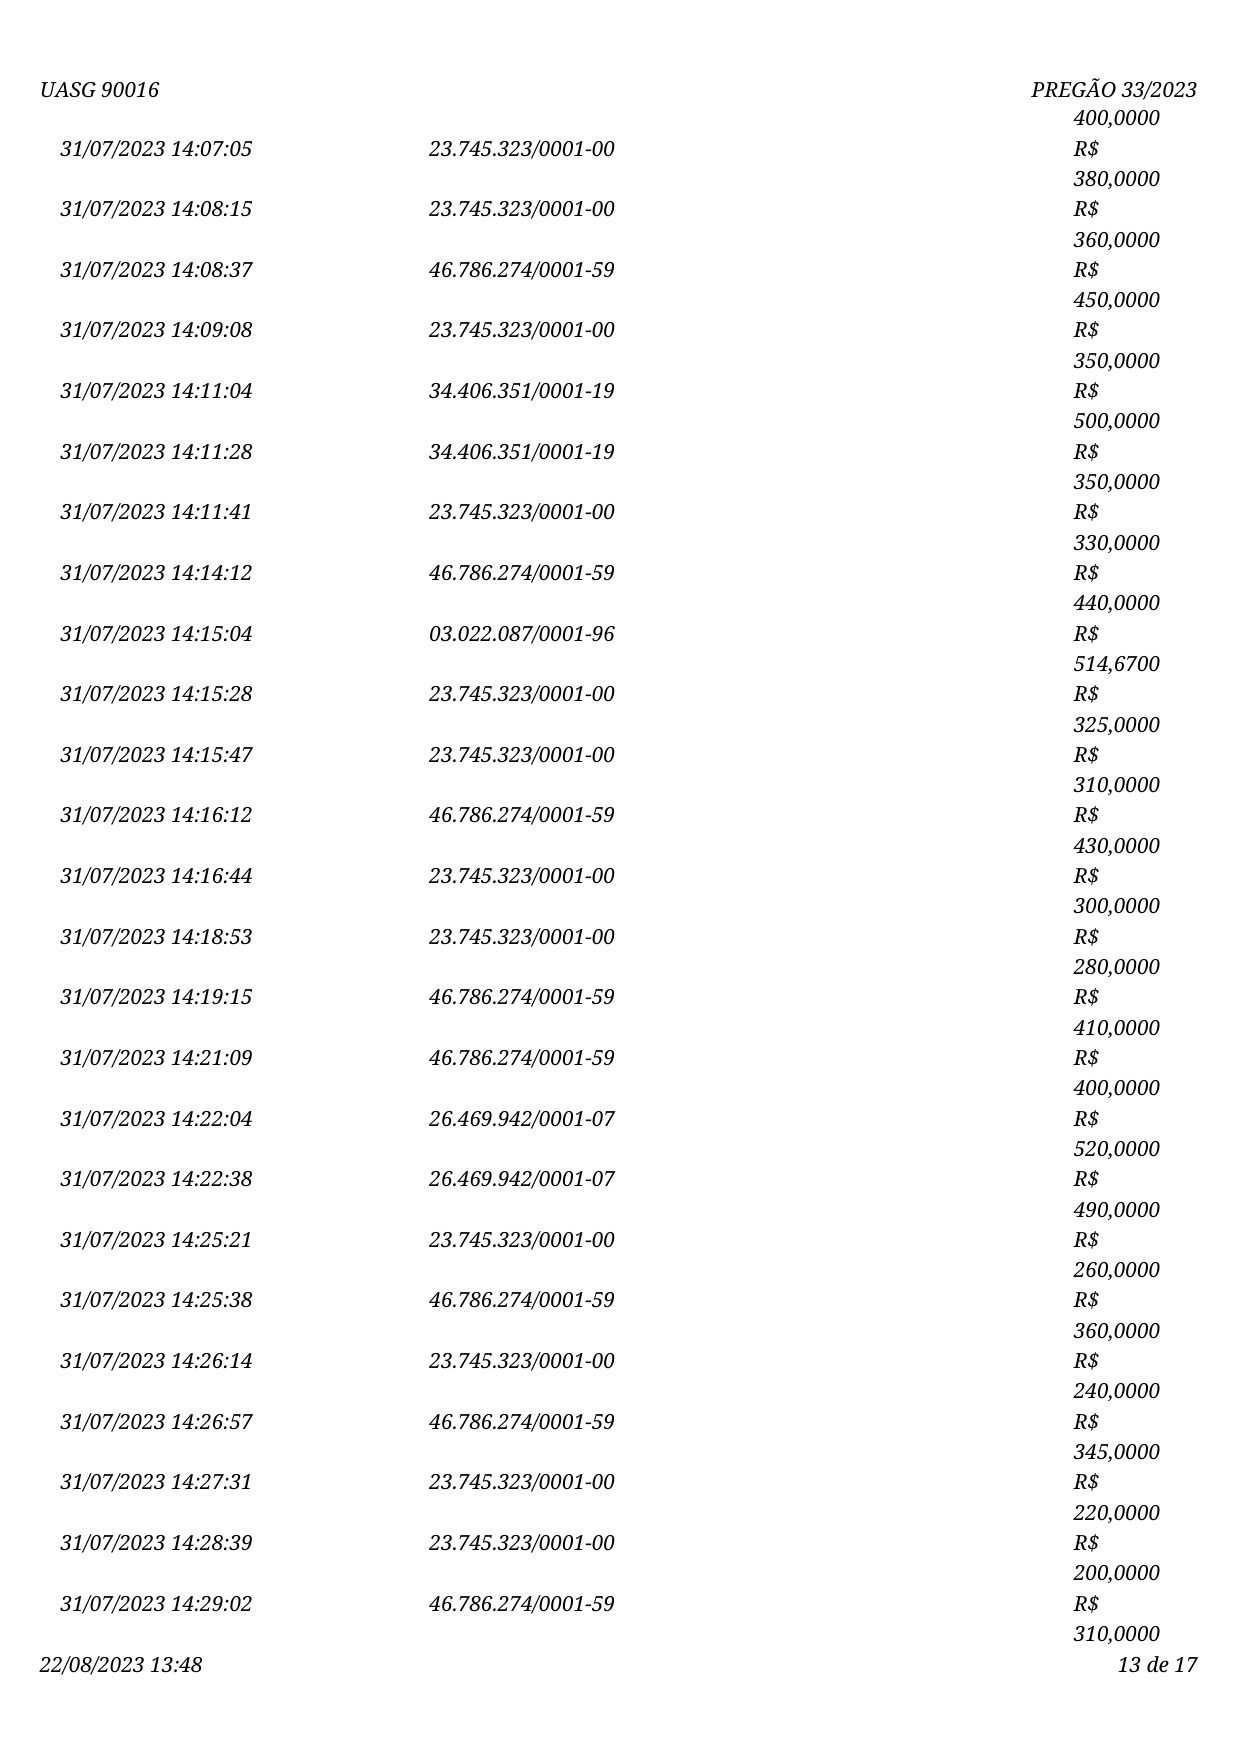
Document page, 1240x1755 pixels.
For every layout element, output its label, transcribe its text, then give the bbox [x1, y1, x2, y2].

table_cell 46.786.274/0001-59 [429, 1286, 1073, 1346]
table_cell 23.745.323/0001-00 [429, 1528, 1073, 1589]
table_cell 31/07/2023 14:25:21 [60, 1225, 429, 1286]
table_cell 46.786.274/0001-59 [429, 1407, 1073, 1467]
table_cell [429, 104, 1073, 134]
table_cell 26.469.942/0001-07 [429, 1104, 1073, 1164]
table_cell R$ 345,0000 [1074, 1407, 1175, 1467]
table_cell 31/07/2023 14:15:28 [60, 679, 429, 740]
table_cell 46.786.274/0001-59 [429, 1043, 1073, 1104]
table_cell 34.406.351/0001-19 [429, 376, 1073, 437]
table_cell R$ 400,0000 [1074, 1043, 1175, 1104]
table_cell 31/07/2023 14:15:04 [60, 619, 429, 679]
table_cell R$ 330,0000 [1074, 498, 1175, 558]
table_cell 400,0000 [1074, 104, 1175, 134]
table_cell 46.786.274/0001-59 [429, 983, 1073, 1043]
table_cell R$ 200,0000 [1074, 1528, 1175, 1589]
table_cell 03.022.087/0001-96 [429, 619, 1073, 679]
table_cell R$ 520,0000 [1074, 1104, 1175, 1164]
table_cell 31/07/2023 14:11:28 [60, 437, 429, 497]
table_cell 31/07/2023 14:26:57 [60, 1407, 429, 1467]
table_cell 26.469.942/0001-07 [429, 1164, 1073, 1225]
table_cell 31/07/2023 14:15:47 [60, 740, 429, 801]
table_cell R$ 450,0000 [1074, 255, 1175, 316]
table_cell 31/07/2023 14:11:41 [60, 498, 429, 558]
table_cell 31/07/2023 14:08:15 [60, 194, 429, 255]
table_cell R$ 440,0000 [1074, 558, 1175, 619]
table_cell R$ 325,0000 [1074, 679, 1175, 740]
table_cell 23.745.323/0001-00 [429, 194, 1073, 255]
table_cell R$ 490,0000 [1074, 1164, 1175, 1225]
table_cell 46.786.274/0001-59 [429, 255, 1073, 316]
table_cell 23.745.323/0001-00 [429, 861, 1073, 922]
table_cell 34.406.351/0001-19 [429, 437, 1073, 497]
table_cell R$ 410,0000 [1074, 983, 1175, 1043]
table_cell 31/07/2023 14:14:12 [60, 558, 429, 619]
table_cell R$ 360,0000 [1074, 194, 1175, 255]
table_cell 31/07/2023 14:19:15 [60, 983, 429, 1043]
table_cell [60, 104, 429, 134]
table_cell 23.745.323/0001-00 [429, 1468, 1073, 1528]
table_cell 46.786.274/0001-59 [429, 558, 1073, 619]
table_cell R$ 430,0000 [1074, 801, 1175, 861]
table_cell 31/07/2023 14:08:37 [60, 255, 429, 316]
table_cell R$ 360,0000 [1074, 1286, 1175, 1346]
table_cell 31/07/2023 14:27:31 [60, 1468, 429, 1528]
table_cell R$ 310,0000 [1074, 1589, 1175, 1649]
table_cell 31/07/2023 14:22:38 [60, 1164, 429, 1225]
table_cell R$ 280,0000 [1074, 922, 1175, 982]
table_cell 23.745.323/0001-00 [429, 1346, 1073, 1407]
table_cell 23.745.323/0001-00 [429, 134, 1073, 194]
table_cell 31/07/2023 14:18:53 [60, 922, 429, 982]
table_cell R$ 310,0000 [1074, 740, 1175, 801]
table_cell R$ 500,0000 [1074, 376, 1175, 437]
table_cell 31/07/2023 14:16:12 [60, 801, 429, 861]
table_cell R$ 240,0000 [1074, 1346, 1175, 1407]
table_cell 23.745.323/0001-00 [429, 498, 1073, 558]
table_cell 23.745.323/0001-00 [429, 316, 1073, 376]
table_cell 23.745.323/0001-00 [429, 679, 1073, 740]
table_cell 23.745.323/0001-00 [429, 740, 1073, 801]
table_cell 31/07/2023 14:16:44 [60, 861, 429, 922]
table_cell 46.786.274/0001-59 [429, 801, 1073, 861]
table_cell 31/07/2023 14:21:09 [60, 1043, 429, 1104]
table_cell 31/07/2023 14:22:04 [60, 1104, 429, 1164]
table_cell R$ 350,0000 [1074, 437, 1175, 497]
table_cell 31/07/2023 14:29:02 [60, 1589, 429, 1649]
table_cell 31/07/2023 14:28:39 [60, 1528, 429, 1589]
table_cell R$ 220,0000 [1074, 1468, 1175, 1528]
table_cell 31/07/2023 14:11:04 [60, 376, 429, 437]
table_cell R$ 300,0000 [1074, 861, 1175, 922]
table_cell R$ 514,6700 [1074, 619, 1175, 679]
table_cell 31/07/2023 14:26:14 [60, 1346, 429, 1407]
table_cell 31/07/2023 14:07:05 [60, 134, 429, 194]
table_cell 46.786.274/0001-59 [429, 1589, 1073, 1649]
table_cell 31/07/2023 14:09:08 [60, 316, 429, 376]
table_cell R$ 350,0000 [1074, 316, 1175, 376]
table_cell R$ 380,0000 [1074, 134, 1175, 194]
table_cell 23.745.323/0001-00 [429, 922, 1073, 982]
table_cell 23.745.323/0001-00 [429, 1225, 1073, 1286]
table_cell 31/07/2023 14:25:38 [60, 1286, 429, 1346]
table_cell R$ 260,0000 [1074, 1225, 1175, 1286]
